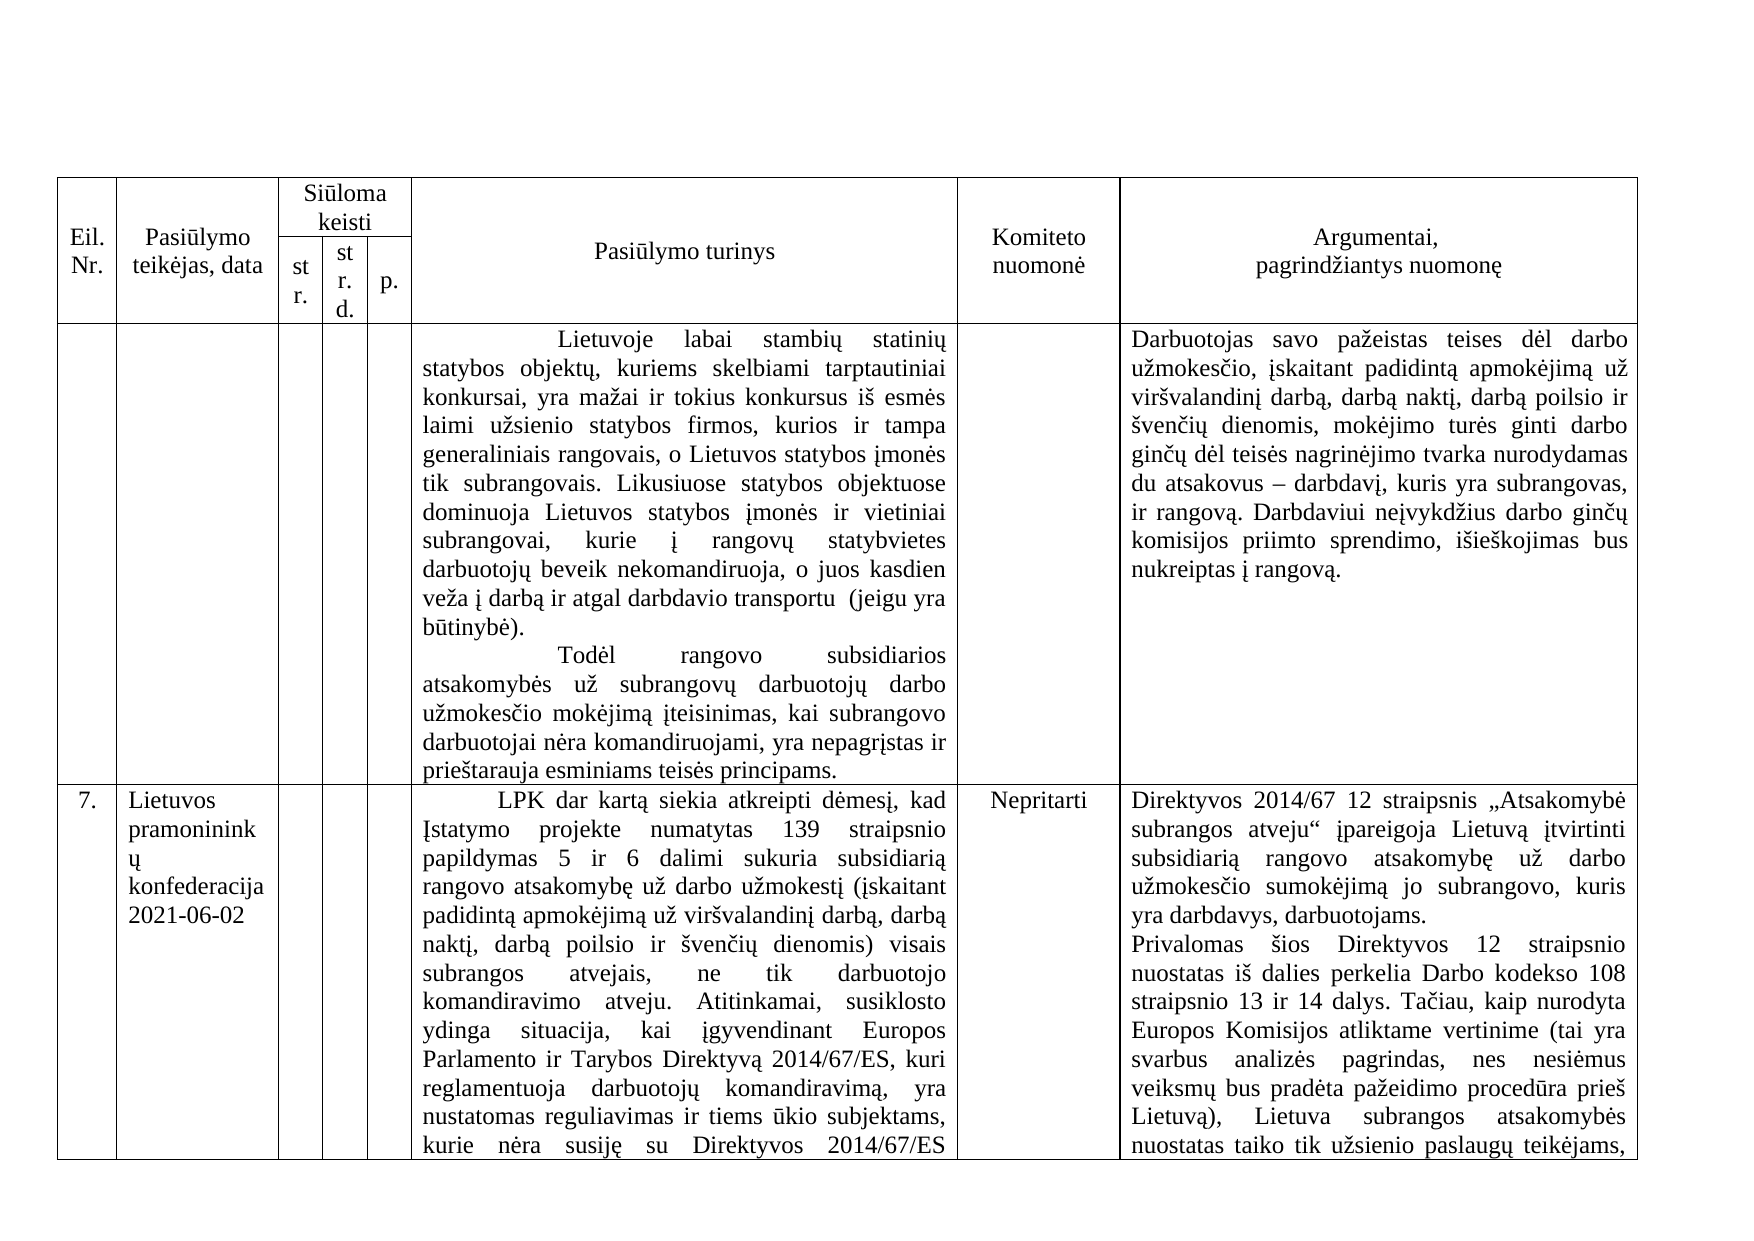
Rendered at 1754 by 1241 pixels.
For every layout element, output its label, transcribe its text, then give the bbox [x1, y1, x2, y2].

table_header Komiteto nuomonė [958, 178, 1119, 323]
table_cell [368, 785, 411, 1159]
table_header Argumentai, pagrindžiantys nuomonę [1121, 178, 1637, 323]
table_cell Lietuvoje labai stambių statinių statybos objektų, kuriems skelbiami tarptautiniai konkursai, yra mažai ir tokius konkursus iš esmės laimi užsienio statybos firmos, kurios ir tampa generaliniais rangovais, o Lietuvos statybos įmonės tik subrangovais. Likusiuose statybos objektuose dominuoja Lietuvos statybos įmonės ir vietiniai subrangovai, kurie į rangovų statybvietes darbuotojų beveik nekomandiruoja, o juos kasdien veža į darbą ir atgal darbdavio transportu (jeigu yra būtinybė). Todėl rangovo subsidiarios atsakomybės už subrangovų darbuotojų darbo užmokesčio mokėjimą įteisinimas, kai subrangovo darbuotojai nėra komandiruojami, yra nepagrįstas ir prieštarauja esminiams teisės principams. [412, 324, 957, 784]
table_cell [279, 324, 322, 784]
table_cell [117, 324, 278, 784]
table_header Eil. Nr. [58, 178, 116, 323]
table_cell str. d. [323, 237, 367, 323]
table_cell [323, 324, 367, 784]
table_cell str. [279, 237, 322, 323]
table_header Pasiūlymo teikėjas, data [117, 178, 278, 323]
table_header Pasiūlymo turinys [412, 178, 957, 323]
table_cell Lietuvos pramonininkų konfederacija 2021-06-02 [117, 785, 278, 1159]
table_cell Nepritarti [958, 785, 1119, 1159]
table_cell p. [368, 237, 411, 323]
table_cell [958, 324, 1119, 784]
table_cell Direktyvos 2014/67 12 straipsnis „Atsakomybė subrangos atveju“ įpareigoja Lietuvą įtvirtinti subsidiarią rangovo atsakomybę už darbo užmokesčio sumokėjimą jo subrangovo, kuris yra darbdavys, darbuotojams. Privalomas šios Direktyvos 12 straipsnio nuostatas iš dalies perkelia Darbo kodekso 108 straipsnio 13 ir 14 dalys. Tačiau, kaip nurodyta Europos Komisijos atliktame vertinime (tai yra svarbus analizės pagrindas, nes nesiėmus veiksmų bus pradėta pažeidimo procedūra prieš Lietuvą), Lietuva subrangos atsakomybės nuostatas taiko tik užsienio paslaugų teikėjams, [1121, 785, 1637, 1159]
table_cell LPK dar kartą siekia atkreipti dėmesį, kad Įstatymo projekte numatytas 139 straipsnio papildymas 5 ir 6 dalimi sukuria subsidiarią rangovo atsakomybę už darbo užmokestį (įskaitant padidintą apmokėjimą už viršvalandinį darbą, darbą naktį, darbą poilsio ir švenčių dienomis) visais subrangos atvejais, ne tik darbuotojo komandiravimo atveju. Atitinkamai, susiklosto ydinga situacija, kai įgyvendinant Europos Parlamento ir Tarybos Direktyvą 2014/67/ES, kuri reglamentuoja darbuotojų komandiravimą, yra nustatomas reguliavimas ir tiems ūkio subjektams, kurie nėra susiję su Direktyvos 2014/67/ES [412, 785, 957, 1159]
table_cell Darbuotojas savo pažeistas teises dėl darbo užmokesčio, įskaitant padidintą apmokėjimą už viršvalandinį darbą, darbą naktį, darbą poilsio ir švenčių dienomis, mokėjimo turės ginti darbo ginčų dėl teisės nagrinėjimo tvarka nurodydamas du atsakovus – darbdavį, kuris yra subrangovas, ir rangovą. Darbdaviui neįvykdžius darbo ginčų komisijos priimto sprendimo, išieškojimas bus nukreiptas į rangovą. [1121, 324, 1637, 784]
table_cell [368, 324, 411, 784]
table_cell [58, 324, 116, 784]
table_cell [279, 785, 322, 1159]
table_header Siūloma keisti [279, 178, 411, 236]
table_cell 7. [58, 785, 116, 1159]
table_cell [323, 785, 367, 1159]
